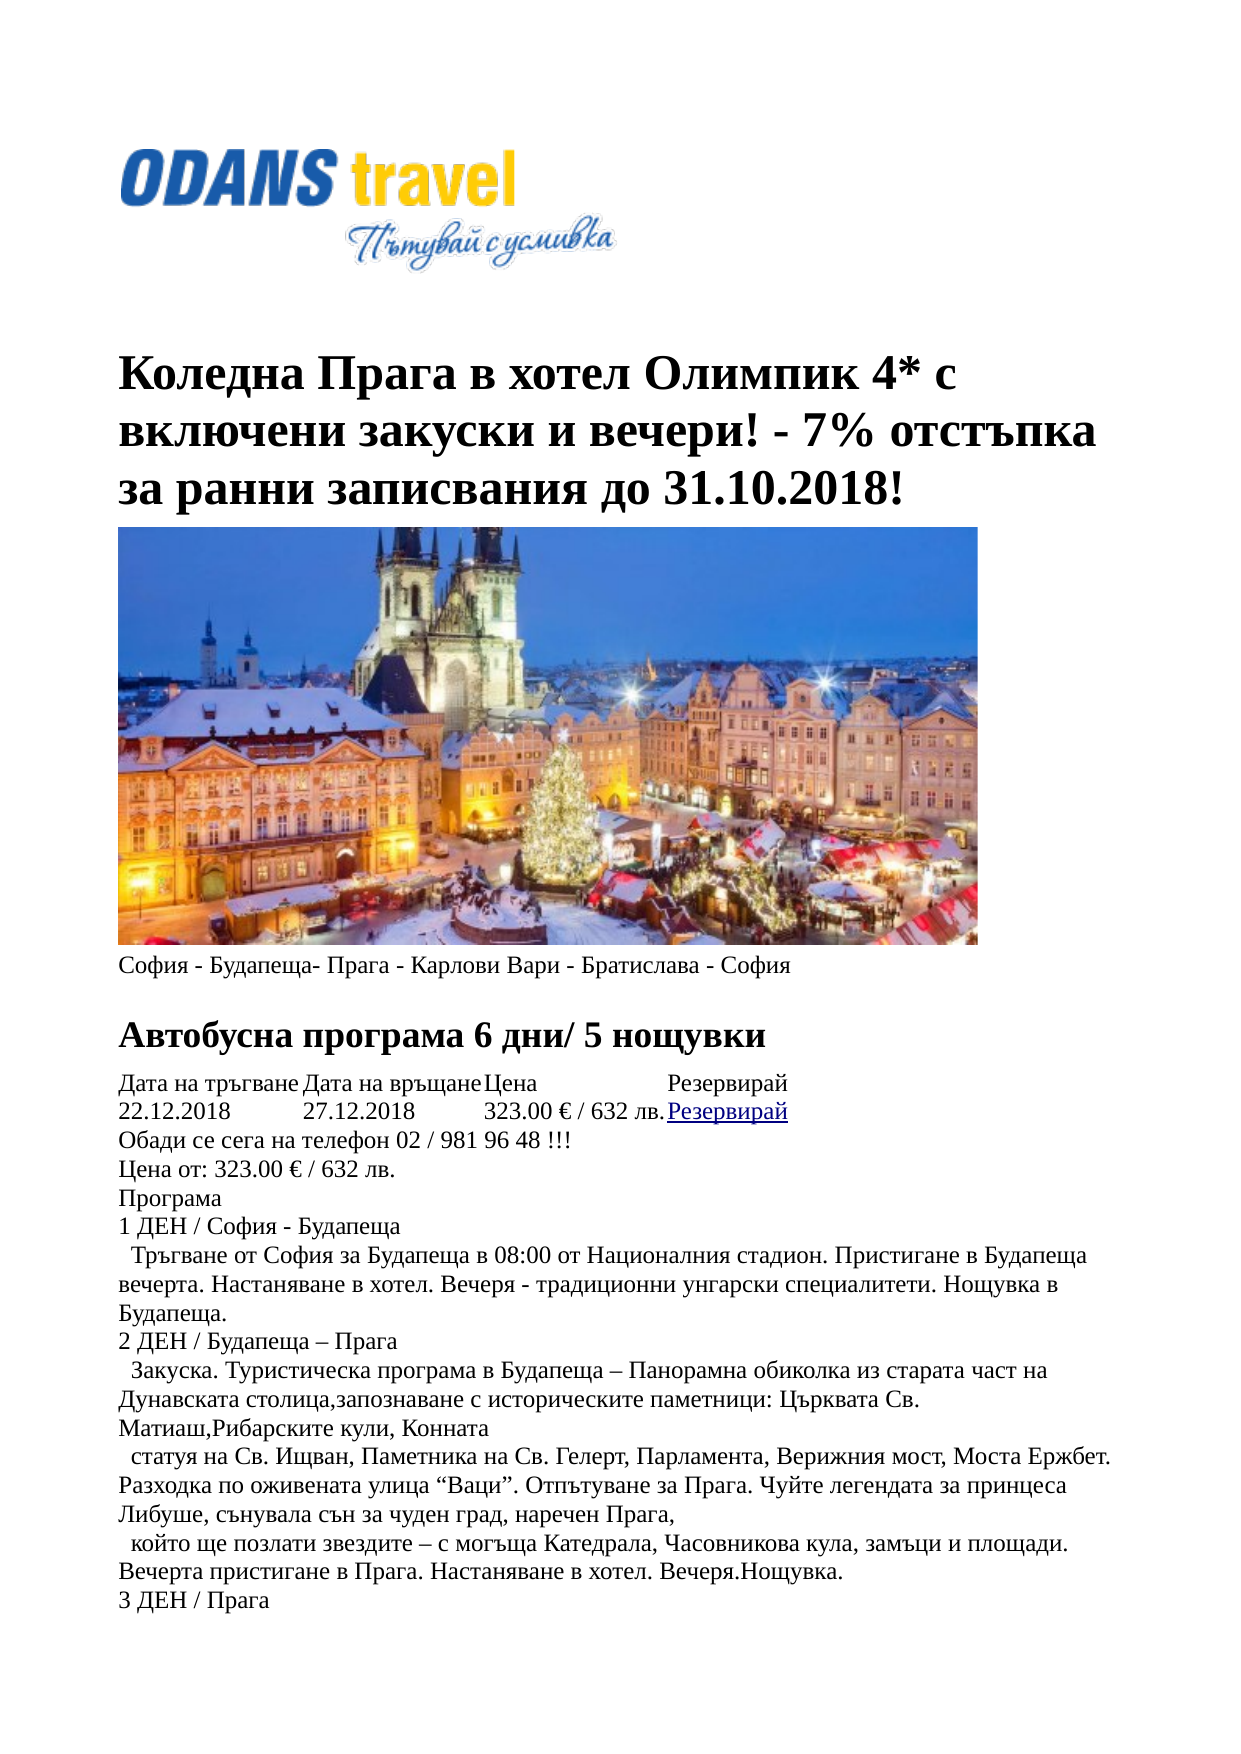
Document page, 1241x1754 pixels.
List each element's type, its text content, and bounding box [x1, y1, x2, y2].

table_header Дата на връщане [303, 1068, 484, 1096]
table_cell 27.12.2018 [303, 1096, 484, 1125]
text 1 ДЕН / София - Будапеща [118, 1211, 1122, 1240]
text 2 ДЕН / Будапеща – Прага [118, 1326, 1122, 1355]
text Програма [118, 1183, 1122, 1211]
table_cell 22.12.2018 [118, 1096, 303, 1125]
subtitle Коледна Прага в хотел Олимпик 4* с включени закуски и вечери! - 7% отстъпка за ранни записвания до 31.10.2018! [118, 342, 1122, 515]
subtitle Автобусна програма 6 дни/ 5 нощувки [118, 1012, 1122, 1055]
text Цена от: 323.00 € / 632 лв. [118, 1154, 1122, 1183]
text София - Будапеща- Прага - Карлови Вари - Братислава - София [118, 950, 1122, 979]
table_header [626, 147, 642, 276]
text Тръгване от София за Будапеща в 08:00 от Националния стадион. Пристигане в Будапеща вечерта. Настаняване в хотел. Вечеря - традиционни унгарски специалитети. Нощувка в Будапеща. [118, 1240, 1122, 1326]
table_header Цена [484, 1068, 667, 1096]
picture [121, 149, 618, 274]
table_header Дата на тръгване [118, 1068, 303, 1096]
table_cell Резервирай [667, 1096, 792, 1125]
text Закуска. Туристическа програма в Будапеща – Панорамна обиколка из старата част на Дунавската столица,запознаване с историческите паметници: Църквата Св. Матиаш,Рибарските кули, Конната статуя на Св. Ищван, Паметника на Св. Гелерт, Парламента, Верижния мост, Моста Ержбет. Разходка по оживената улица “Ваци”. Отпътуване за Прага. Чуйте легендата за принцеса Либуше, сънувала сън за чуден град, наречен Прага, който ще позлати звездите – с могъща Катедрала, Часовникова кула, замъци и площади. Вечерта пристигане в Прага. Настаняване в хотел. Вечеря.Нощувка. [118, 1355, 1122, 1585]
text 3 ДЕН / Прага [118, 1585, 1122, 1614]
table_header [118, 147, 626, 276]
text Обади се сега на телефон 02 / 981 96 48 !!! [118, 1125, 1122, 1154]
table_header Резервирай [667, 1068, 792, 1096]
picture [118, 527, 978, 945]
table_cell 323.00 € / 632 лв. [484, 1096, 667, 1125]
